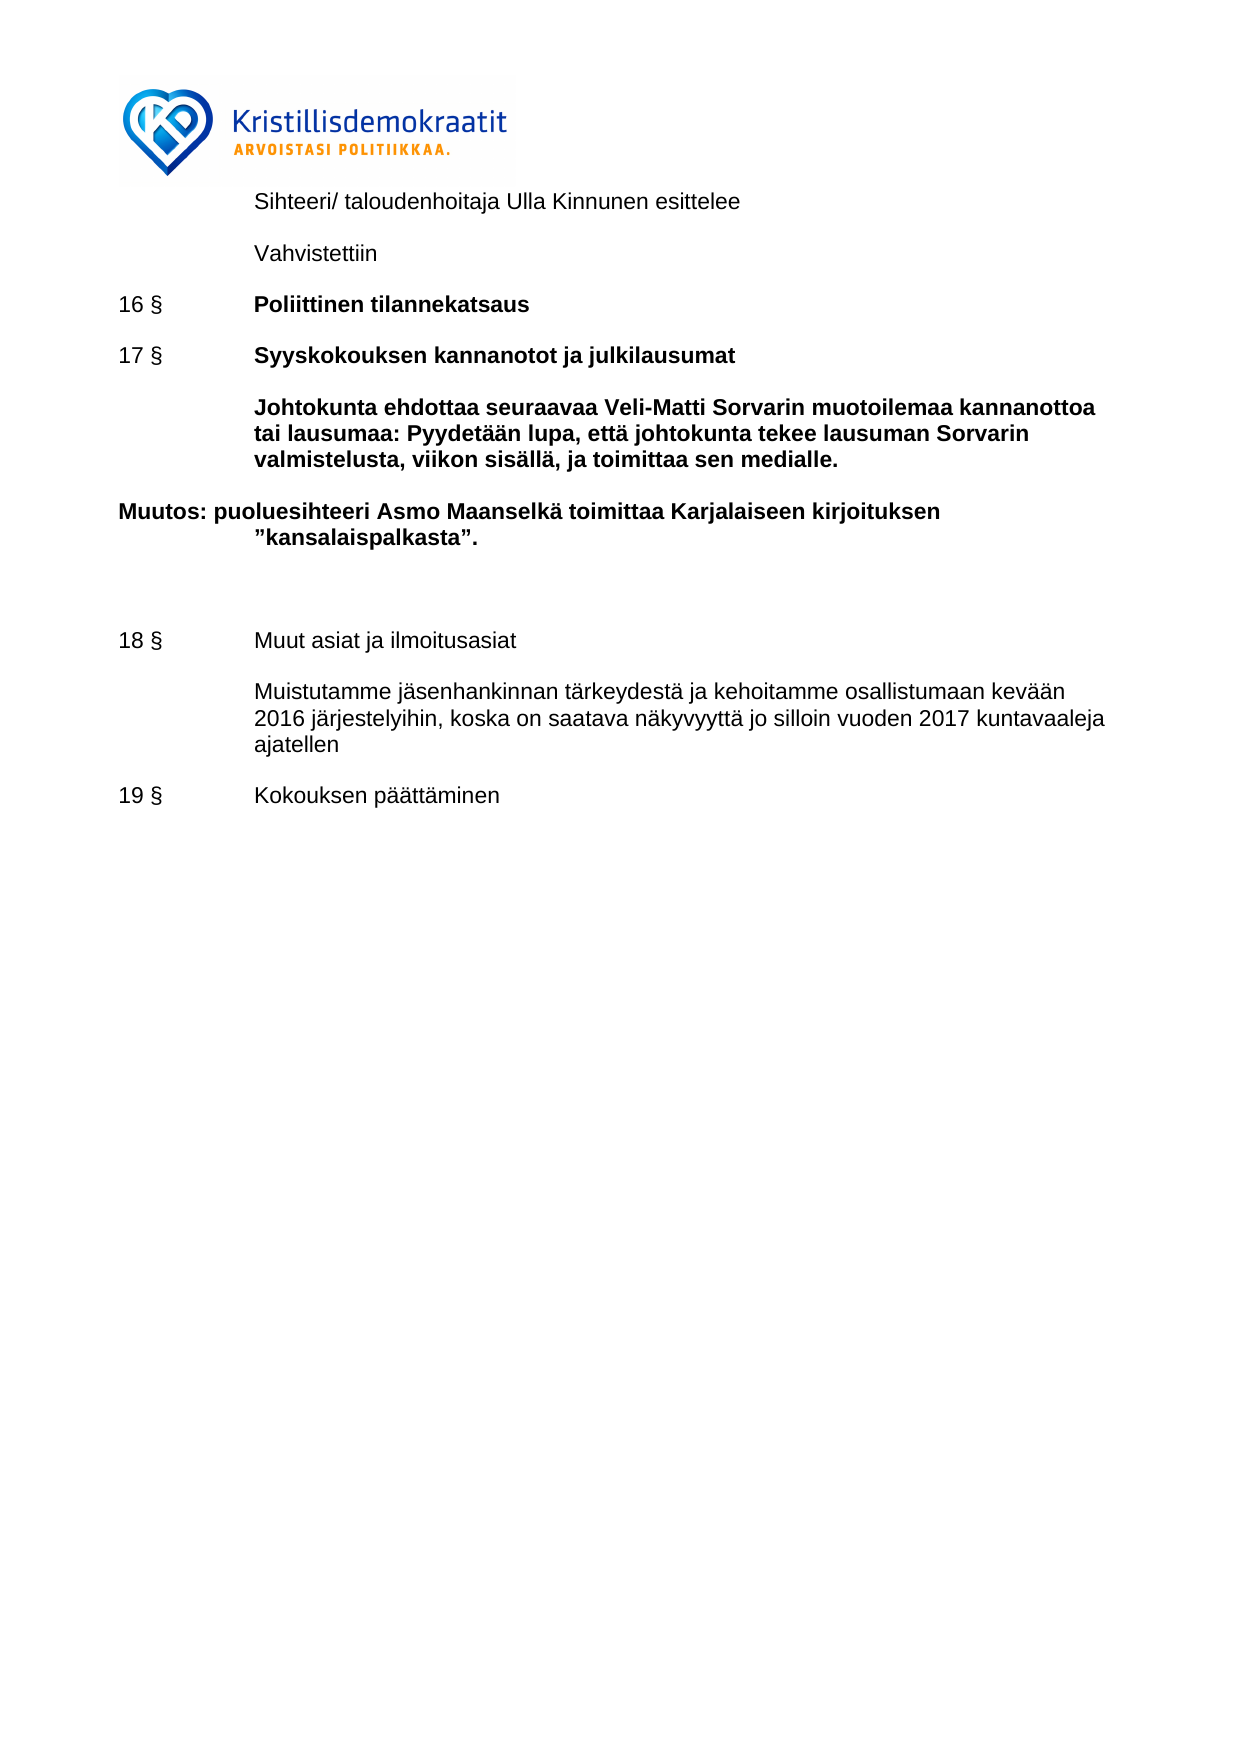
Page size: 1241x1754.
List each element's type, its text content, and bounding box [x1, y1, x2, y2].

picture [119, 75, 515, 187]
text 18 § Muut asiat ja ilmoitusasiat [118, 627, 1122, 653]
text Muistutamme jäsenhankinnan tärkeydestä ja kehoitamme osallistumaan kevään 2016 järjestelyihin, koska on saatava näkyvyyttä jo silloin vuoden 2017 kuntavaaleja ajatellen [118, 678, 1122, 757]
text Muutos: puoluesihteeri Asmo Maanselkä toimittaa Karjalaiseen kirjoituksen ”kansalaispalkasta”. [118, 498, 1122, 550]
text Johtokunta ehdottaa seuraavaa Veli-Matti Sorvarin muotoilemaa kannanottoa tai lausumaa: Pyydetään lupa, että johtokunta tekee lausuman Sorvarin valmistelusta, viikon sisällä, ja toimittaa sen medialle. [118, 394, 1122, 473]
text Sihteeri/ taloudenhoitaja Ulla Kinnunen esittelee [118, 188, 1122, 214]
text 19 § Kokouksen päättäminen [118, 782, 1122, 808]
text 16 § Poliittinen tilannekatsaus [118, 291, 1122, 317]
text Vahvistettiin [118, 239, 1122, 266]
text 17 § Syyskokouksen kannanotot ja julkilausumat [118, 342, 1122, 369]
